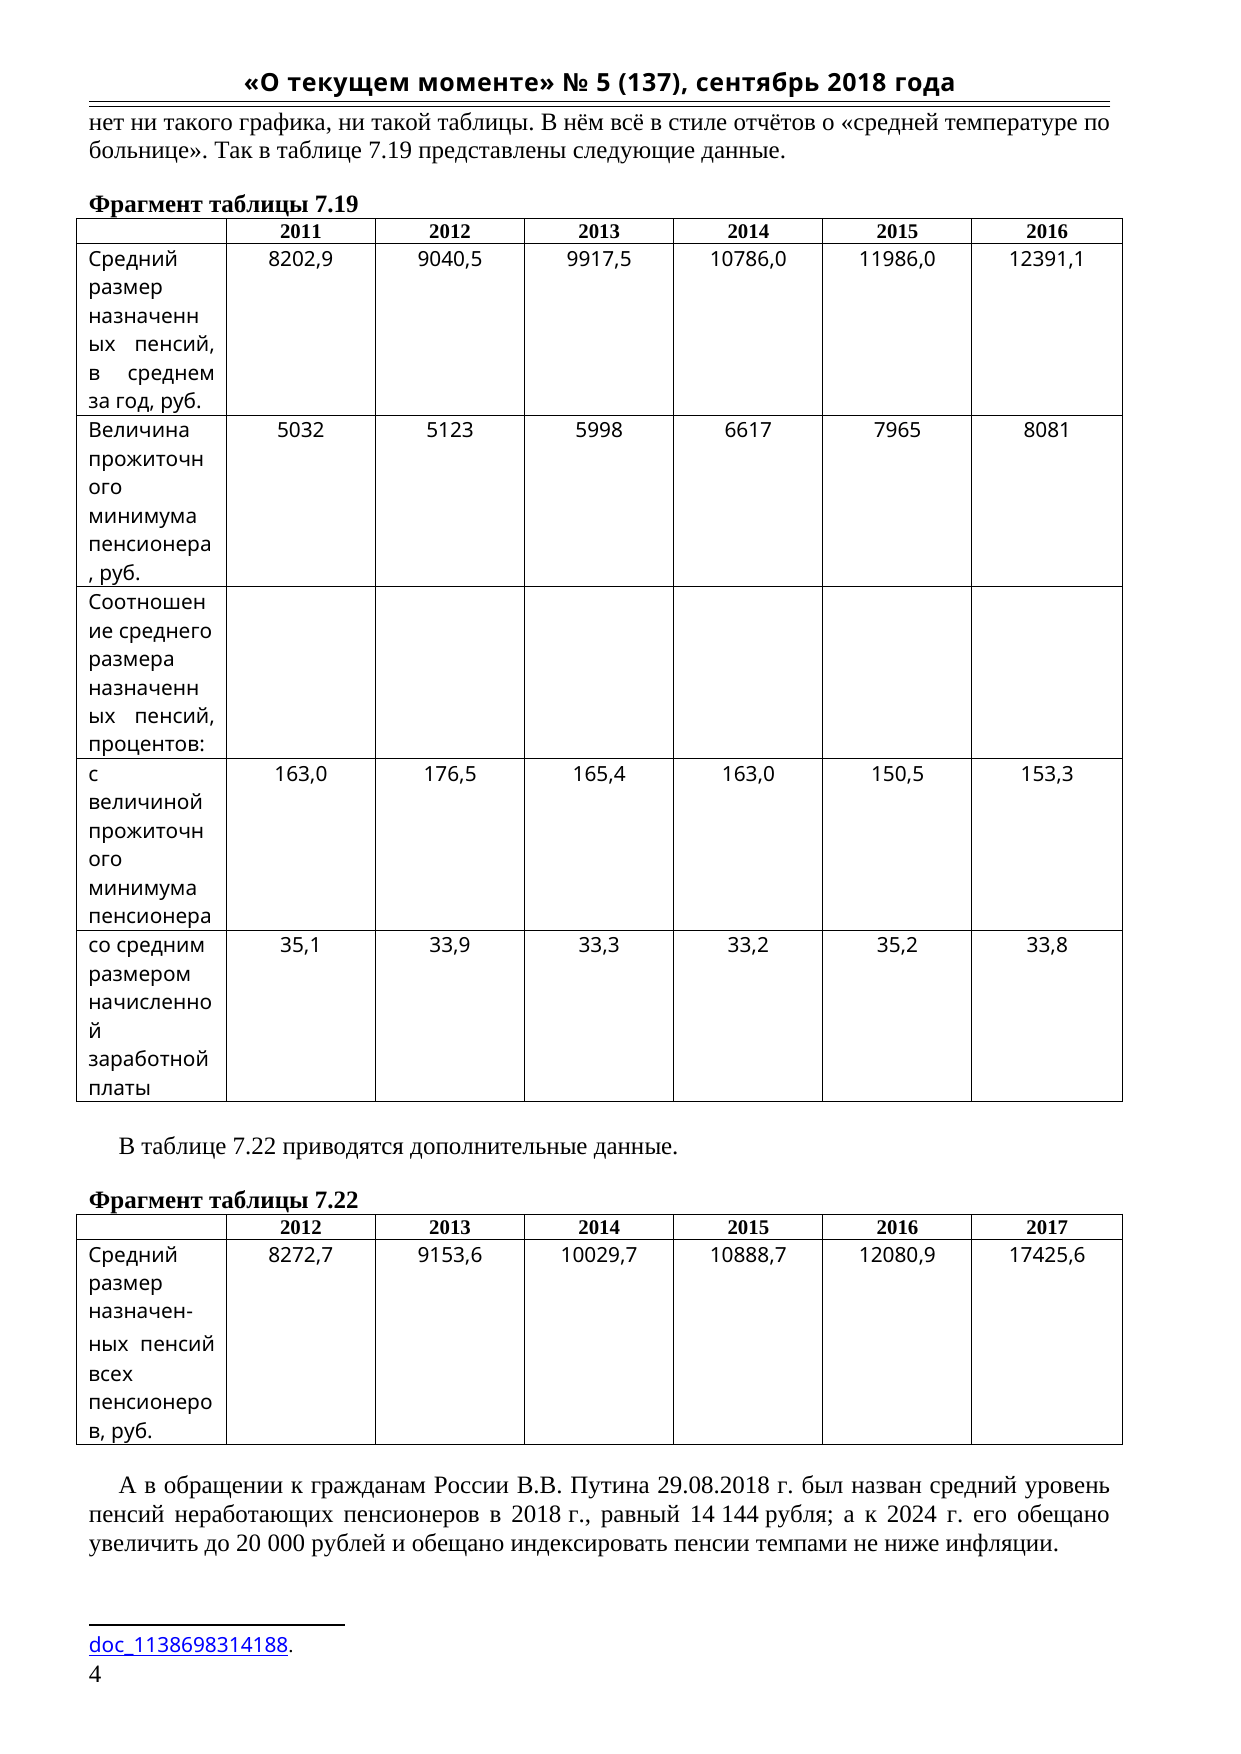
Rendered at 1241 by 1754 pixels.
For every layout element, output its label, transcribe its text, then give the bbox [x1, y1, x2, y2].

table_cell 153,3 [972, 759, 1122, 929]
table_cell 163,0 [227, 759, 375, 929]
text А в обращении к гражданам России В.В. Путина 29.08.2018 г. был назван средний уровень пенсий неработающих пенсионеров в 2018 г., равный 14 144 рубля; а к 2024 г. его обещано увеличить до 20 000 рублей и обещано индексировать пенсии темпами не ниже инфляции. [89, 1470, 1110, 1557]
table_cell 5998 [525, 416, 673, 586]
table_cell [823, 587, 971, 758]
table_header 2015 [674, 1215, 822, 1239]
table_cell 8202,9 [227, 244, 375, 414]
table_cell Соотношение среднего размера назначенных пенсий, процентов: [77, 587, 226, 758]
text Фрагмент таблицы 7.22 [89, 1185, 1110, 1213]
table_cell 9040,5 [376, 244, 524, 414]
table_cell 12080,9 [823, 1240, 971, 1444]
table_cell 8081 [972, 416, 1122, 586]
table_cell с величиной прожиточного минимума пенсионера [77, 759, 226, 929]
table_cell [674, 587, 822, 758]
text В таблице 7.22 приводятся дополнительные данные. [89, 1131, 1110, 1160]
table_cell [972, 587, 1122, 758]
table_header [77, 1215, 226, 1239]
table_cell 9153,6 [376, 1240, 524, 1444]
table_header 2014 [525, 1215, 673, 1239]
table_cell 10029,7 [525, 1240, 673, 1444]
table_cell 33,9 [376, 931, 524, 1101]
table_header 2013 [376, 1215, 524, 1239]
table_cell 35,1 [227, 931, 375, 1101]
table_cell 9917,5 [525, 244, 673, 414]
table_cell 17425,6 [972, 1240, 1122, 1444]
table_header 2011 [227, 219, 375, 243]
table_cell 33,8 [972, 931, 1122, 1101]
table_cell 5032 [227, 416, 375, 586]
table_cell 10888,7 [674, 1240, 822, 1444]
table_cell [376, 587, 524, 758]
text Если обратиться к изданию Федеральной службы государственной статистики «Социальное положение и уровень жизни населения России. Официальное издание. 2017 г.», то в нём тоже нет ни такого графика, ни такой таблицы. В нём всё в стиле отчётов о «средней температуре по больнице». Так в таблице 7.19 представлены следующие данные. [89, 107, 1110, 164]
table_header 2015 [823, 219, 971, 243]
table_header 2012 [376, 219, 524, 243]
table_cell 33,2 [674, 931, 822, 1101]
table_cell 5123 [376, 416, 524, 586]
table_cell 150,5 [823, 759, 971, 929]
table_cell 33,3 [525, 931, 673, 1101]
table_header 2017 [972, 1215, 1122, 1239]
table_cell 6617 [674, 416, 822, 586]
table_header 2012 [227, 1215, 375, 1239]
text Социальное положение и уровень жизни населения России. 2017: С69 Стат.сб. / Росстат — M., 2017. – 332 c. Представлен в интернете по ссылке: http://www.gks.ru/wps/wcm/connect/rosstat_main/rosstat/ru/statistics/publications/catalog/doc_1138698314188. [89, 1631, 1110, 1659]
table_cell 165,4 [525, 759, 673, 929]
table_cell 10786,0 [674, 244, 822, 414]
table_cell 12391,1 [972, 244, 1122, 414]
table_header 2014 [674, 219, 822, 243]
table_cell [227, 587, 375, 758]
table_header 2016 [823, 1215, 971, 1239]
table_cell Средний размер назначен­ных пенсий всех пенсионеров, руб. [77, 1240, 226, 1444]
table_cell [525, 587, 673, 758]
table_cell Величина прожиточного минимума пенсионера, руб. [77, 416, 226, 586]
table_header 2016 [972, 219, 1122, 243]
table_cell 11986,0 [823, 244, 971, 414]
table_header 2013 [525, 219, 673, 243]
table_cell 8272,7 [227, 1240, 375, 1444]
table_cell Средний размер назначенных пенсий, в среднем за год, руб. [77, 244, 226, 414]
table_cell 163,0 [674, 759, 822, 929]
table_cell 7965 [823, 416, 971, 586]
text Фрагмент таблицы 7.19 [89, 189, 1110, 218]
table_cell 35,2 [823, 931, 971, 1101]
table_cell 176,5 [376, 759, 524, 929]
table_cell со средним размером начисленной заработной платы [77, 931, 226, 1101]
table_header [77, 219, 226, 243]
